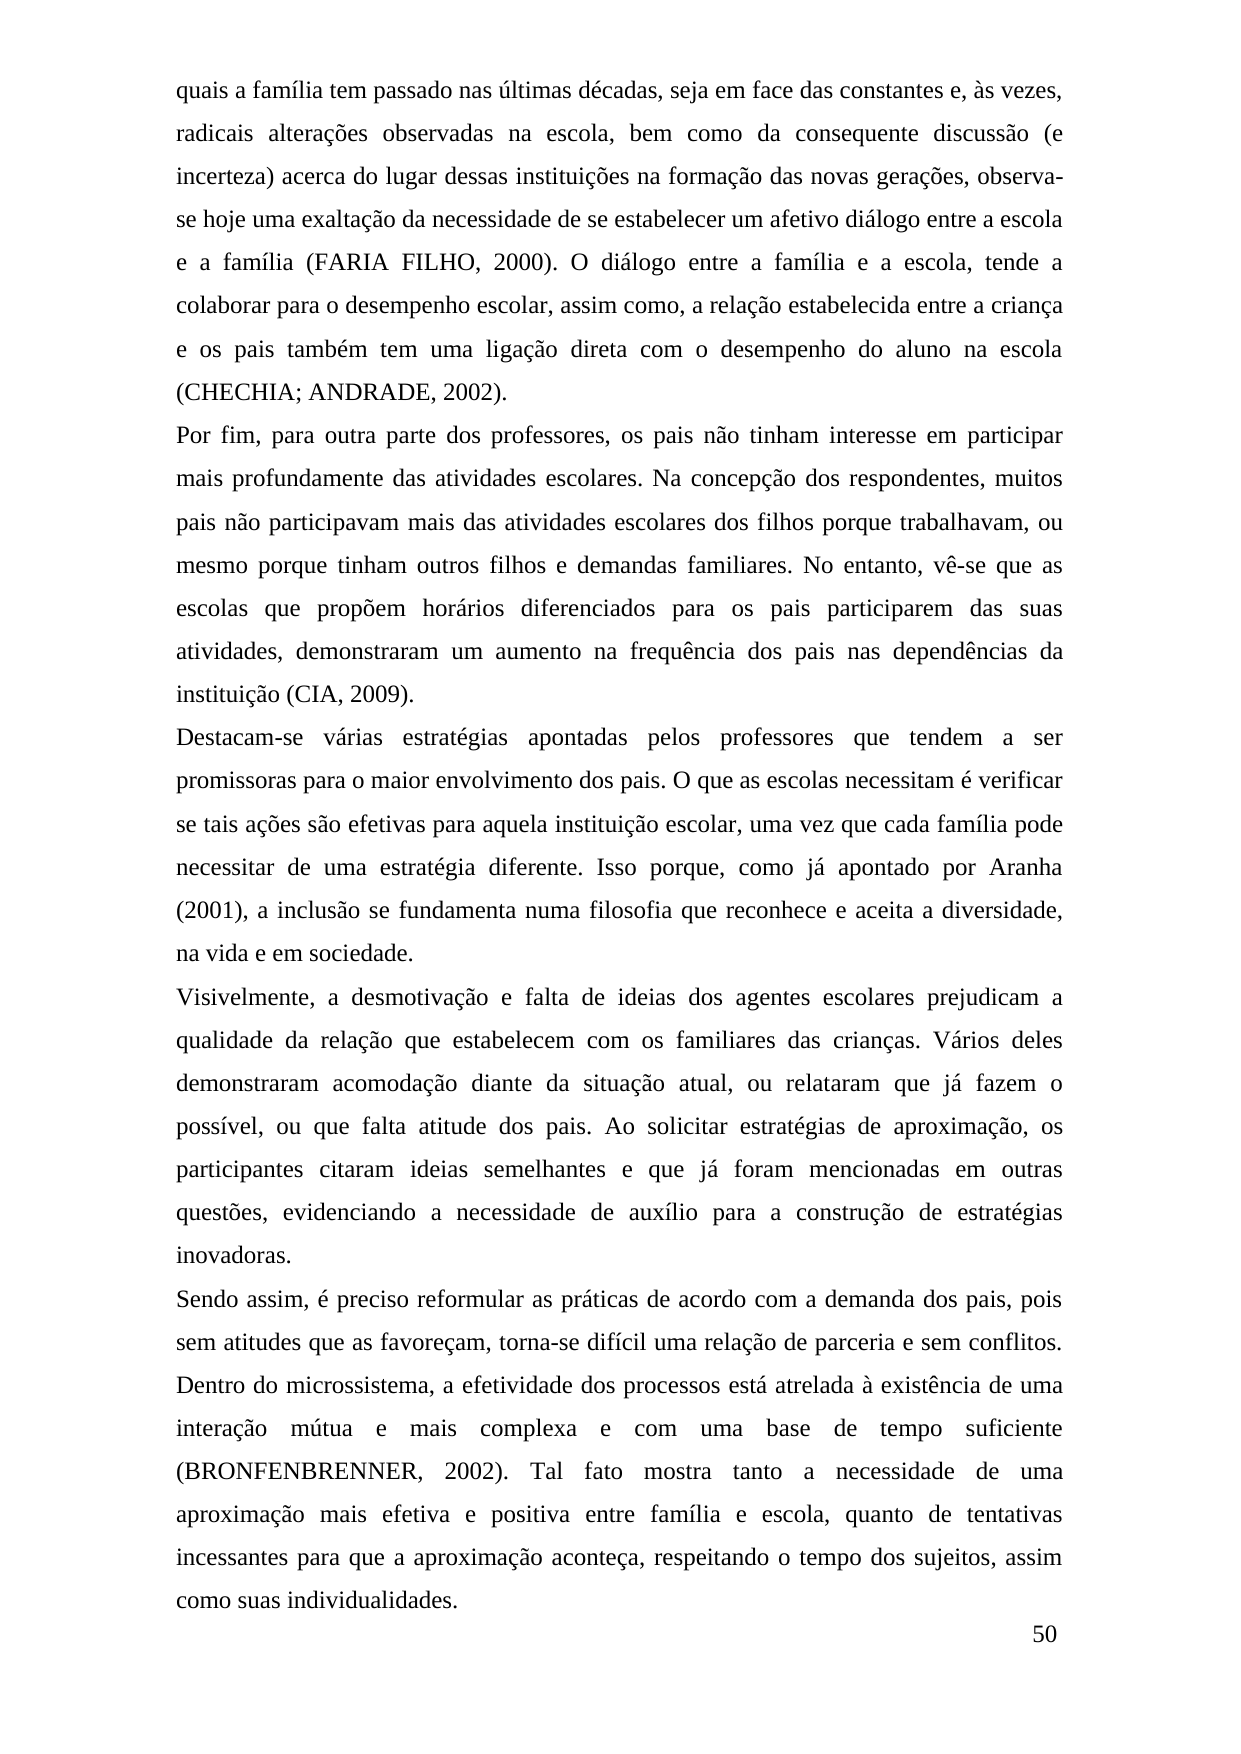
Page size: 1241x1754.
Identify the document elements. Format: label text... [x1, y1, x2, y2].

text Por fim, para outra parte dos professores, os pais não tinham interesse em participar mais profundamente das atividades escolares. Na concepção dos respondentes, muitos pais não participavam mais das atividades escolares dos filhos porque trabalhavam, ou mesmo porque tinham outros filhos e demandas familiares. No entanto, vê-se que as escolas que propõem horários diferenciados para os pais participarem das suas atividades, demonstraram um aumento na frequência dos pais nas dependências da instituição (CIA, 2009). [176, 420, 1064, 708]
text Destacam-se várias estratégias apontadas pelos professores que tendem a ser promissoras para o maior envolvimento dos pais. O que as escolas necessitam é verificar se tais ações são efetivas para aquela instituição escolar, uma vez que cada família pode necessitar de uma estratégia diferente. Isso porque, como já apontado por Aranha (2001), a inclusão se fundamenta numa filosofia que reconhece e aceita a diversidade, na vida e em sociedade. [176, 722, 1064, 967]
text Sendo assim, é preciso reformular as práticas de acordo com a demanda dos pais, pois sem atitudes que as favoreçam, torna-se difícil uma relação de parceria e sem conflitos. Dentro do microssistema, a efetividade dos processos está atrelada à existência de uma interação mútua e mais complexa e com uma base de tempo suficiente (BRONFENBRENNER, 2002). Tal fato mostra tanto a necessidade de uma aproximação mais efetiva e positiva entre família e escola, quanto de tentativas incessantes para que a aproximação aconteça, respeitando o tempo dos sujeitos, assim como suas individualidades. [176, 1284, 1064, 1614]
text Visivelmente, a desmotivação e falta de ideias dos agentes escolares prejudicam a qualidade da relação que estabelecem com os familiares das crianças. Vários deles demonstraram acomodação diante da situação atual, ou relataram que já fazem o possível, ou que falta atitude dos pais. Ao solicitar estratégias de aproximação, os participantes citaram ideias semelhantes e que já foram mencionadas em outras questões, evidenciando a necessidade de auxílio para a construção de estratégias inovadoras. [176, 982, 1064, 1269]
text quais a família tem passado nas últimas décadas, seja em face das constantes e, às vezes, radicais alterações observadas na escola, bem como da consequente discussão (e incerteza) acerca do lugar dessas instituições na formação das novas gerações, observa-se hoje uma exaltação da necessidade de se estabelecer um afetivo diálogo entre a escola e a família (FARIA FILHO, 2000). O diálogo entre a família e a escola, tende a colaborar para o desempenho escolar, assim como, a relação estabelecida entre a criança e os pais também tem uma ligação direta com o desempenho do aluno na escola (CHECHIA; ANDRADE, 2002). [176, 75, 1064, 406]
